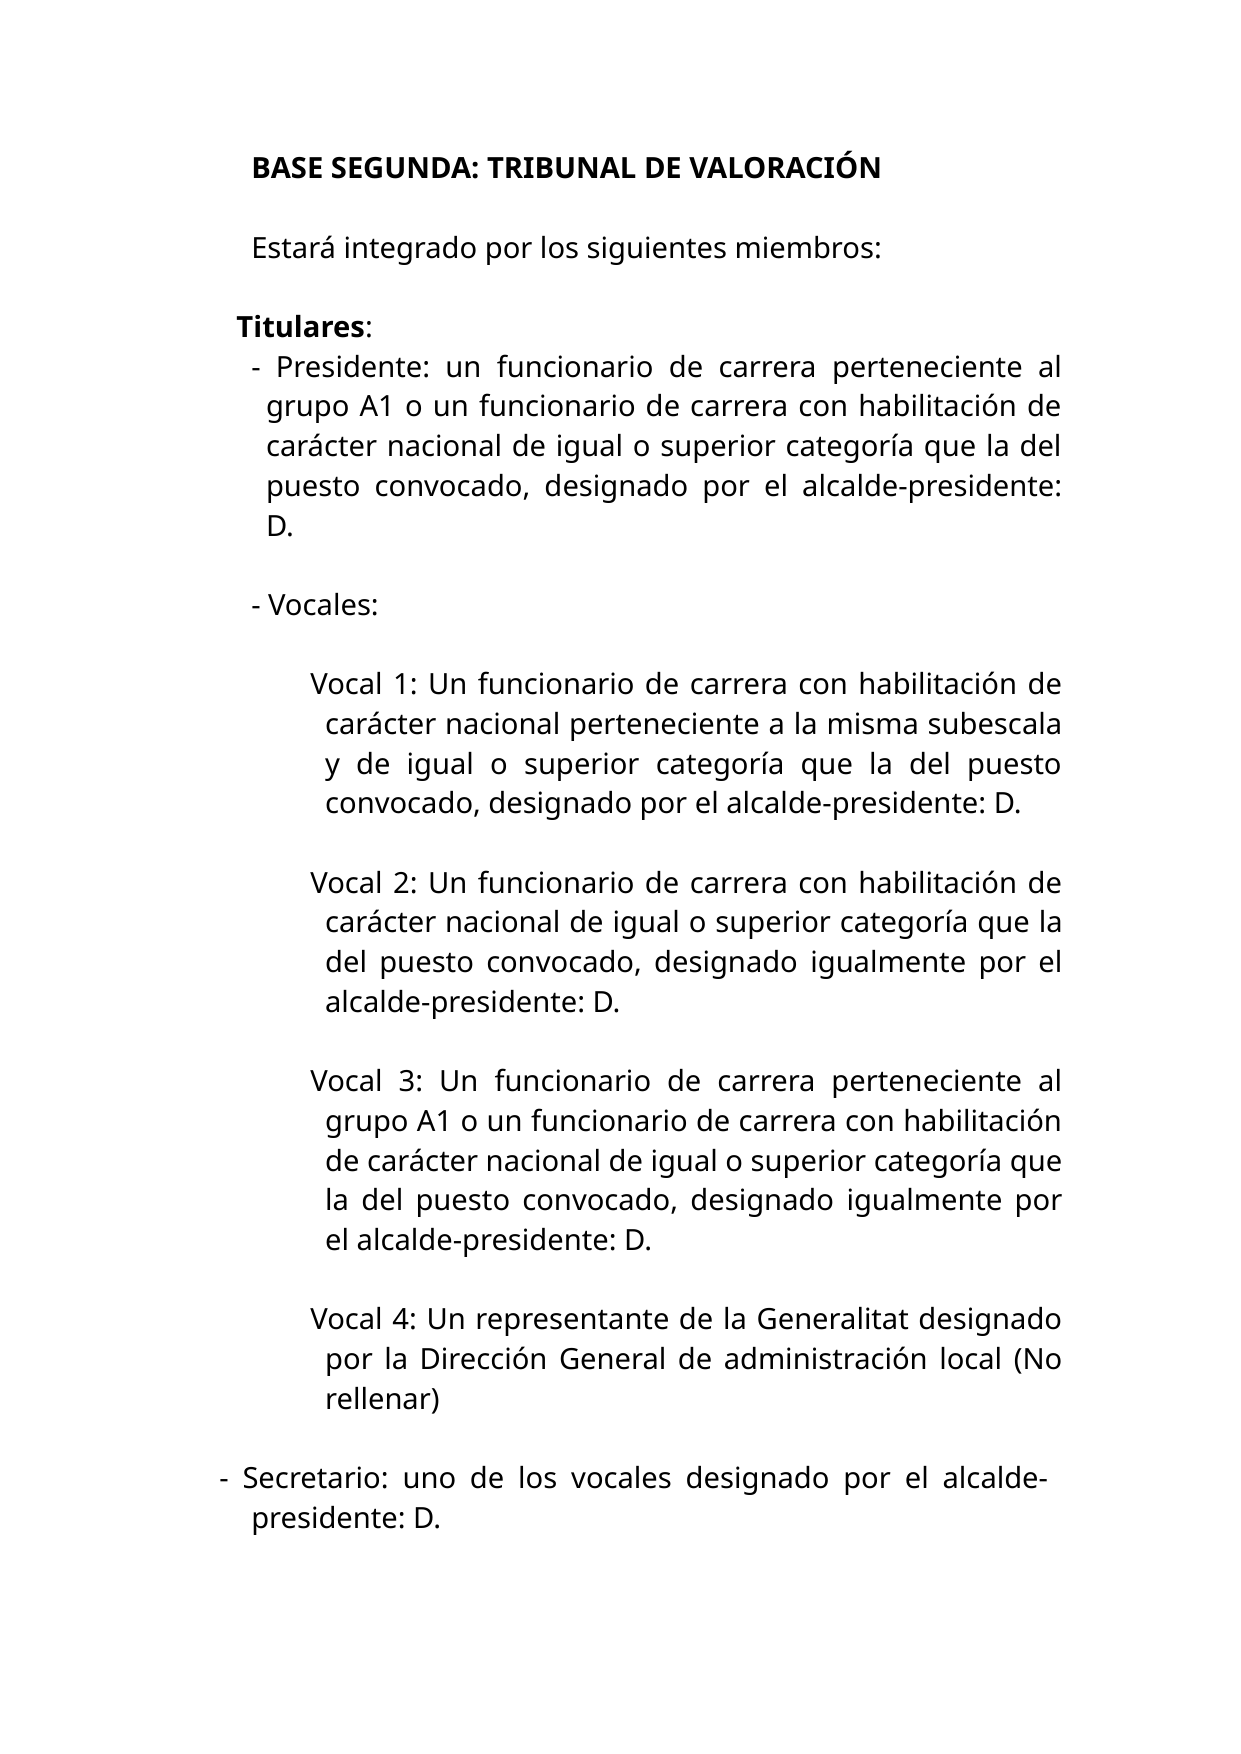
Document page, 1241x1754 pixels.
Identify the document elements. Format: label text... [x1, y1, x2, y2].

text - Secretario: uno de los vocales designado por el alcalde- presidente: D. [177, 1457, 1063, 1537]
text Titulares: [177, 306, 1063, 346]
text Vocal 1: Un funcionario de carrera con habilitación de carácter nacional perteneciente a la misma subescala y de igual o superior categoría que la del puesto convocado, designado por el alcalde-presidente: D. [310, 663, 1063, 822]
text BASE SEGUNDA: TRIBUNAL DE VALORACIÓN [177, 148, 1063, 187]
text Vocal 2: Un funcionario de carrera con habilitación de carácter nacional de igual o superior categoría que la del puesto convocado, designado igualmente por el alcalde-presidente: D. [310, 862, 1063, 1021]
text Vocal 4: Un representante de la Generalitat designado por la Dirección General de administración local (No rellenar) [310, 1298, 1063, 1418]
text Estará integrado por los siguientes miembros: [177, 227, 1063, 267]
text - Presidente: un funcionario de carrera perteneciente al grupo A1 o un funcionario de carrera con habilitación de carácter nacional de igual o superior categoría que la del puesto convocado, designado por el alcalde-presidente: D. [251, 346, 1063, 544]
text Vocal 3: Un funcionario de carrera perteneciente al grupo A1 o un funcionario de carrera con habilitación de carácter nacional de igual o superior categoría que la del puesto convocado, designado igualmente por el alcalde-presidente: D. [310, 1060, 1063, 1259]
text - Vocales: [177, 584, 1063, 624]
